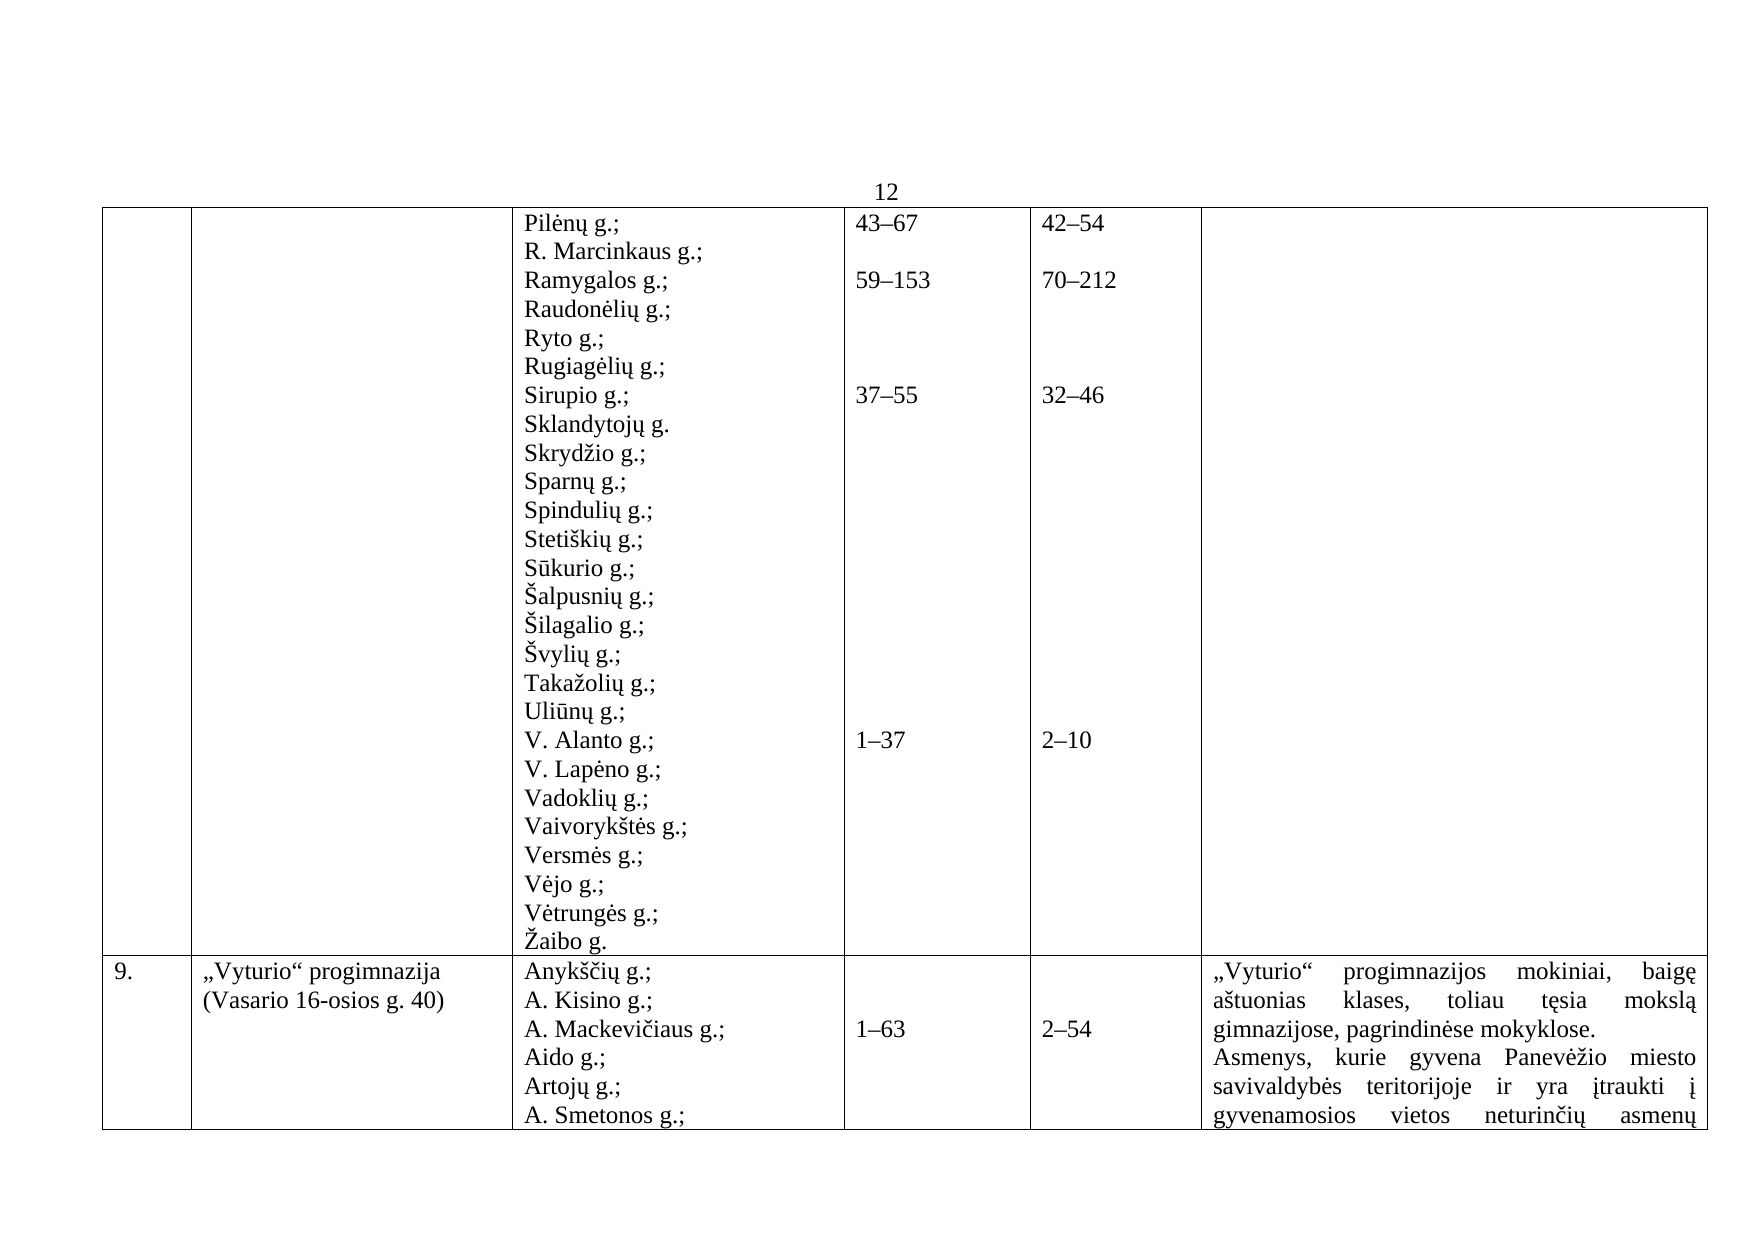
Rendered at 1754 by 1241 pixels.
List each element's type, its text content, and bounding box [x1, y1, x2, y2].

table_cell [192, 208, 512, 955]
table_cell „Vyturio“ progimnazijos mokiniai, baigę aštuonias klases, toliau tęsia mokslą gimnazijose, pagrindinėse mokyklose. Asmenys, kurie gyvena Panevėžio miesto savivaldybės teritorijoje ir yra įtraukti į gyvenamosios vietos neturinčių asmenų [1202, 956, 1707, 1129]
table_cell „Vyturio“ progimnazija (Vasario 16-osios g. 40) [192, 956, 512, 1129]
table_cell Anykščių g.; A. Kisino g.; A. Mackevičiaus g.; Aido g.; Artojų g.; A. Smetonos g.; [513, 956, 844, 1129]
table_cell 9. [103, 956, 191, 1129]
table_cell 43–67 59–153 37–55 1–37 [845, 208, 1030, 955]
table_cell [103, 208, 191, 955]
table_cell 42–54 70–212 32–46 2–10 [1031, 208, 1201, 955]
table_cell 2–54 [1031, 956, 1201, 1129]
table_cell 1–63 [845, 956, 1030, 1129]
table_cell [1202, 208, 1707, 955]
table_cell Pilėnų g.; R. Marcinkaus g.; Ramygalos g.; Raudonėlių g.; Ryto g.; Rugiagėlių g.; Sirupio g.; Sklandytojų g. Skrydžio g.; Sparnų g.; Spindulių g.; Stetiškių g.; Sūkurio g.; Šalpusnių g.; Šilagalio g.; Švylių g.; Takažolių g.; Uliūnų g.; V. Alanto g.; V. Lapėno g.; Vadoklių g.; Vaivorykštės g.; Versmės g.; Vėjo g.; Vėtrungės g.; Žaibo g. [513, 208, 844, 955]
